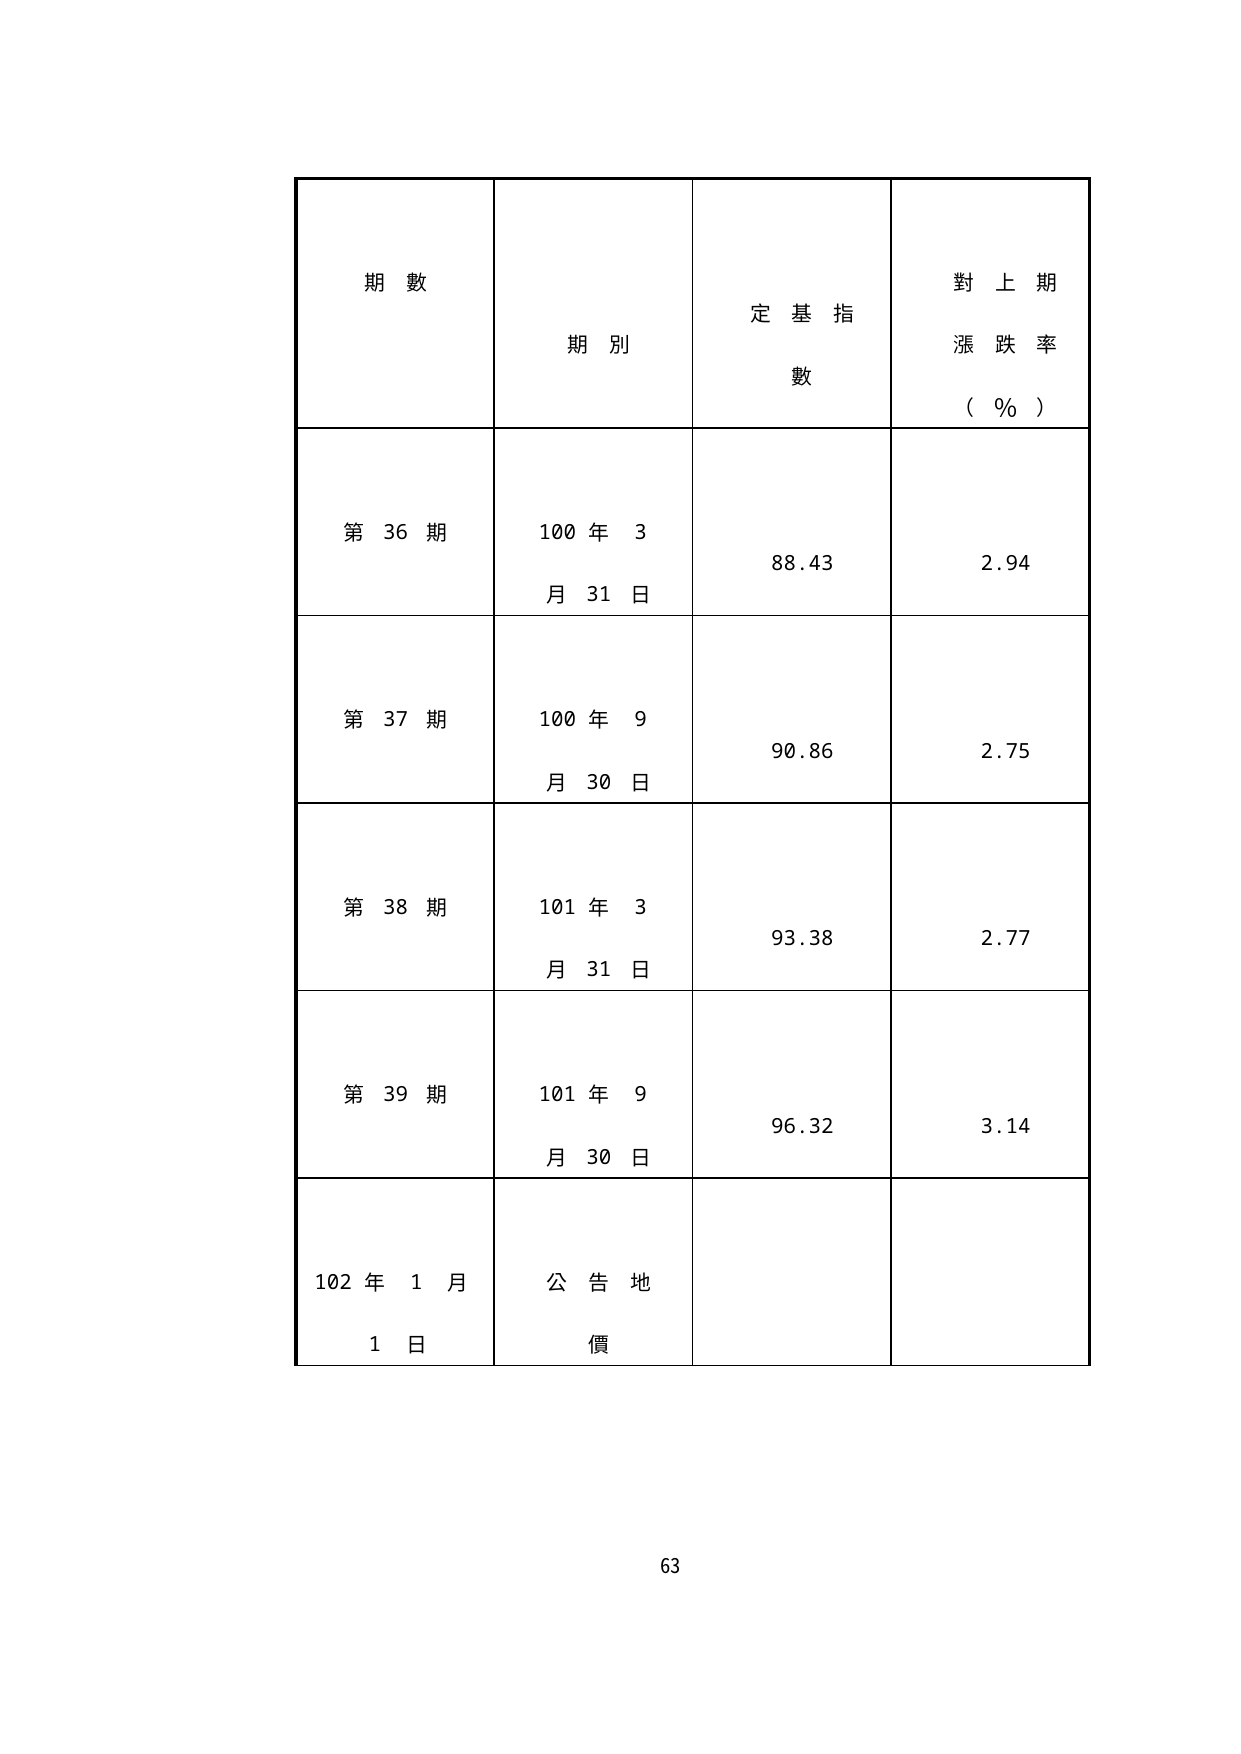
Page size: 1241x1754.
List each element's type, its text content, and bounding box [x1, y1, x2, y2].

table_cell 2.75 [892, 616, 1088, 802]
table_header 定基指數 [693, 180, 890, 427]
table_header 期數 [298, 180, 493, 427]
table_cell 第37期 [298, 616, 493, 802]
table_cell 第39期 [298, 991, 493, 1177]
table_cell 100年3月31日 [495, 429, 692, 615]
table_header 期別 [495, 180, 692, 427]
table_cell 101年3月31日 [495, 804, 692, 990]
table_cell [892, 1179, 1088, 1365]
table_cell 2.94 [892, 429, 1088, 615]
table_cell 公告地價 [495, 1179, 692, 1365]
table_cell [693, 1179, 890, 1365]
table_header 對上期漲跌率（％） [892, 180, 1088, 427]
table_cell 第36期 [298, 429, 493, 615]
table_cell 93.38 [693, 804, 890, 990]
table_cell 2.77 [892, 804, 1088, 990]
table_cell 第38期 [298, 804, 493, 990]
table_cell 101年9月30日 [495, 991, 692, 1177]
table_cell 88.43 [693, 429, 890, 615]
table_cell 96.32 [693, 991, 890, 1177]
table_cell 102年1月1日 [298, 1179, 493, 1365]
table_cell 100年9月30日 [495, 616, 692, 802]
table_cell 3.14 [892, 991, 1088, 1177]
table_cell 90.86 [693, 616, 890, 802]
